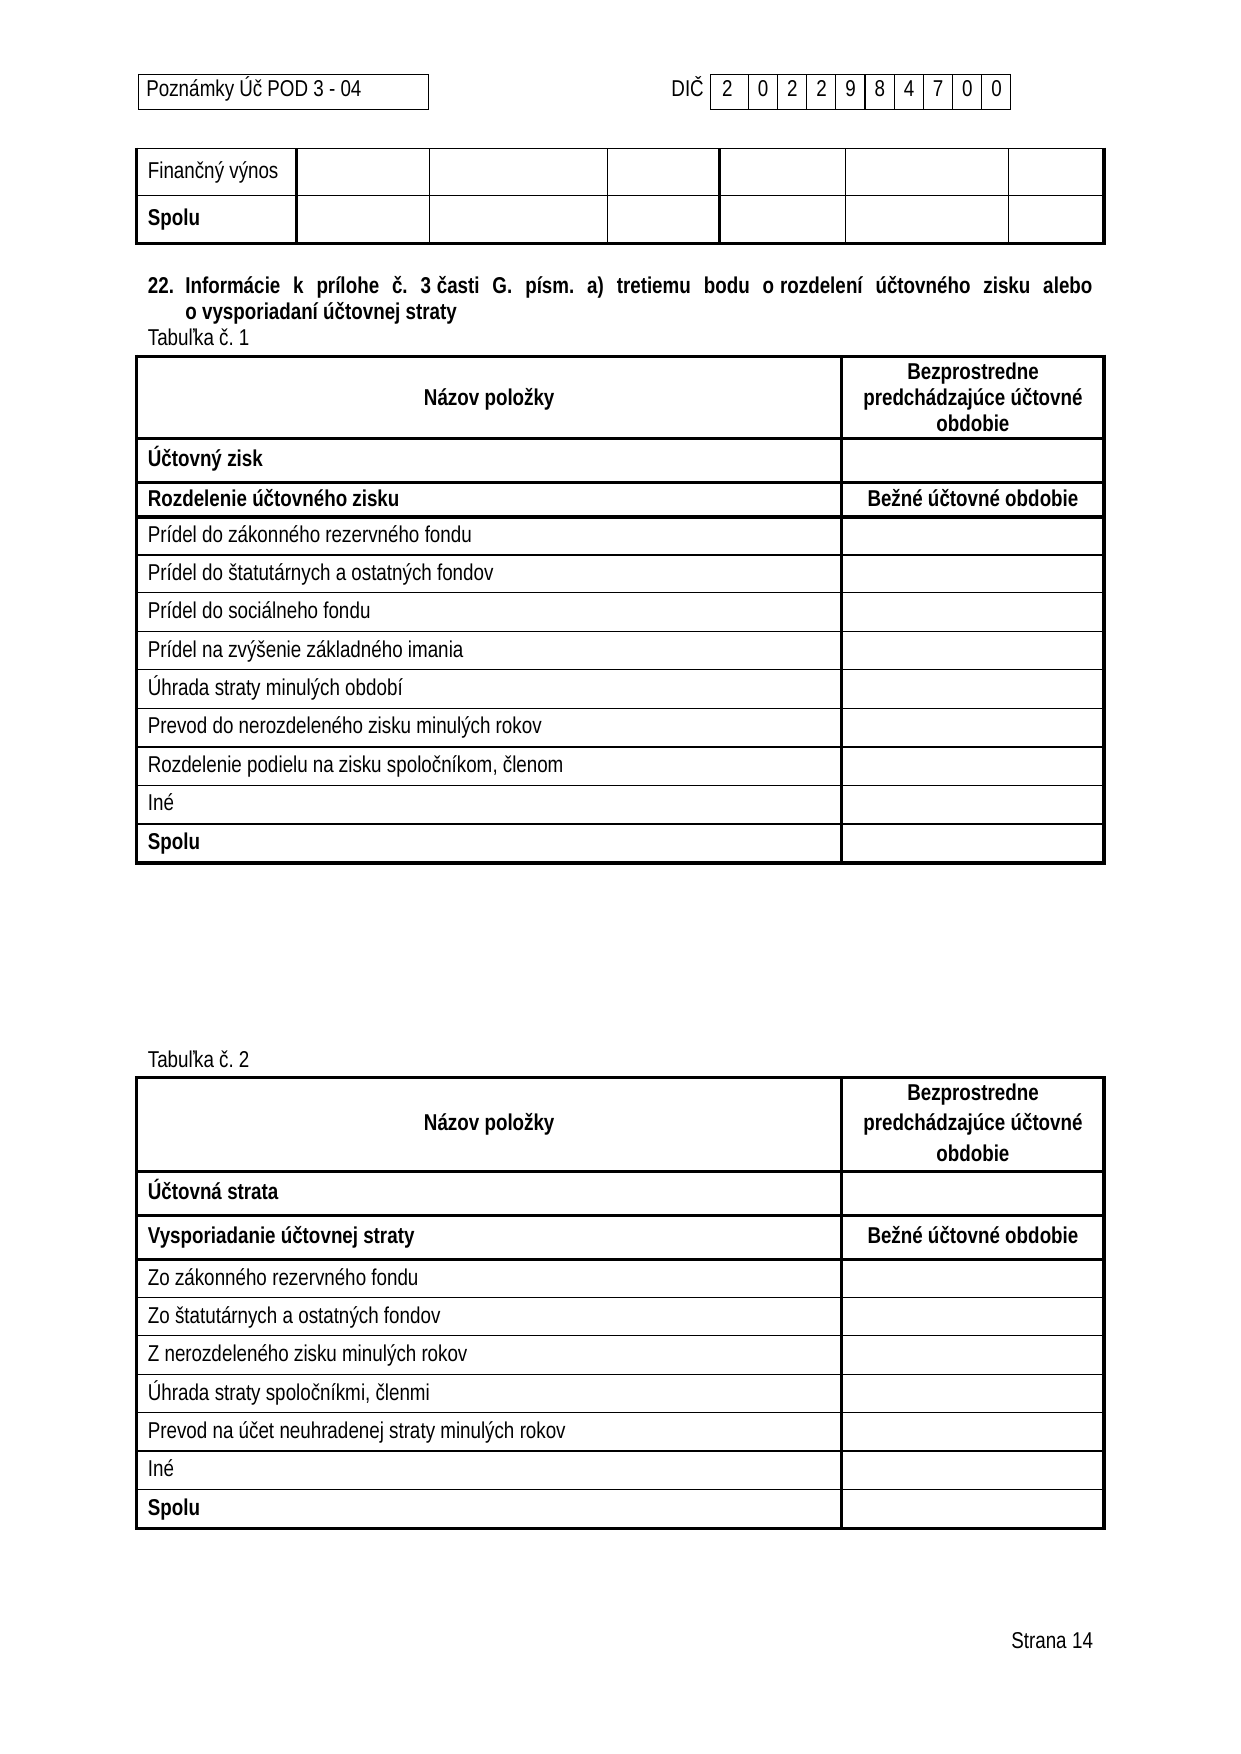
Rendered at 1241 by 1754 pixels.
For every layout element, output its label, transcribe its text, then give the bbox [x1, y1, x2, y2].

table_cell Bežné účtovné obdobie [843, 484, 1102, 515]
table_cell [843, 1261, 1102, 1297]
table_cell [843, 1452, 1102, 1489]
table_cell [846, 196, 1008, 242]
table_cell Finančný výnos [138, 149, 295, 195]
table_cell Bežné účtovné obdobie [843, 1217, 1102, 1258]
table_cell Iné [138, 786, 840, 823]
table_cell Vysporiadanie účtovnej straty [138, 1217, 840, 1258]
table_cell Prevod do nerozdeleného zisku minulých rokov [138, 709, 840, 746]
table_cell [843, 1173, 1102, 1214]
table_cell [843, 709, 1102, 746]
table_cell [843, 748, 1102, 784]
table_cell Rozdelenie podielu na zisku spoločníkom, členom [138, 748, 840, 784]
table_cell [843, 632, 1102, 669]
table_cell Spolu [138, 1490, 840, 1527]
table_header Názov položky [138, 358, 840, 437]
table_cell [843, 1490, 1102, 1527]
table_cell Spolu [138, 196, 295, 242]
table_cell [843, 825, 1102, 861]
table_cell [608, 149, 718, 195]
table_cell Prídel do štatutárnych a ostatných fondov [138, 556, 840, 592]
table_cell [843, 519, 1102, 554]
table_cell [608, 196, 718, 242]
table_cell [843, 593, 1102, 631]
table_cell [721, 196, 845, 242]
table_cell [846, 149, 1008, 195]
table_cell [298, 149, 429, 195]
table_cell [843, 440, 1102, 481]
table_cell [843, 556, 1102, 592]
table_header Bezprostredne predchádzajúce účtovné obdobie [843, 358, 1102, 437]
table_cell [1009, 149, 1102, 195]
table_cell Prevod na účet neuhradenej straty minulých rokov [138, 1413, 840, 1450]
table_cell [843, 786, 1102, 823]
table_cell [298, 196, 429, 242]
table_cell [1009, 196, 1102, 242]
table_header Bezprostredne predchádzajúce účtovné obdobie [843, 1079, 1102, 1170]
text Tabuľka č. 2 [148, 1046, 1093, 1072]
table_cell Úhrada straty spoločníkmi, členmi [138, 1375, 840, 1412]
table_cell Spolu [138, 825, 840, 861]
table_cell Zo zákonného rezervného fondu [138, 1261, 840, 1297]
table_cell [430, 149, 607, 195]
table_cell Zo štatutárnych a ostatných fondov [138, 1298, 840, 1335]
table_cell [843, 1336, 1102, 1373]
table_cell Iné [138, 1452, 840, 1489]
table_cell [843, 1413, 1102, 1450]
text Tabuľka č. 1 [148, 324, 1093, 351]
table_header Názov položky [138, 1079, 840, 1170]
table_cell [843, 670, 1102, 708]
table_cell Z nerozdeleného zisku minulých rokov [138, 1336, 840, 1373]
table_cell Úhrada straty minulých období [138, 670, 840, 708]
table_cell Prídel do zákonného rezervného fondu [138, 519, 840, 554]
table_cell [843, 1375, 1102, 1412]
table_cell Prídel do sociálneho fondu [138, 593, 840, 631]
title Informácie k prílohe č. 3 časti G. písm. a) tretiemu bodu o rozdelení účtovného zisku alebo o vysporiadaní účtovnej straty [148, 272, 1093, 324]
table_cell Účtovný zisk [138, 440, 840, 481]
table_cell Prídel na zvýšenie základného imania [138, 632, 840, 669]
table_cell [430, 196, 607, 242]
table_cell Rozdelenie účtovného zisku [138, 484, 840, 515]
table_cell [721, 149, 845, 195]
table_cell Účtovná strata [138, 1173, 840, 1214]
table_cell [843, 1298, 1102, 1335]
